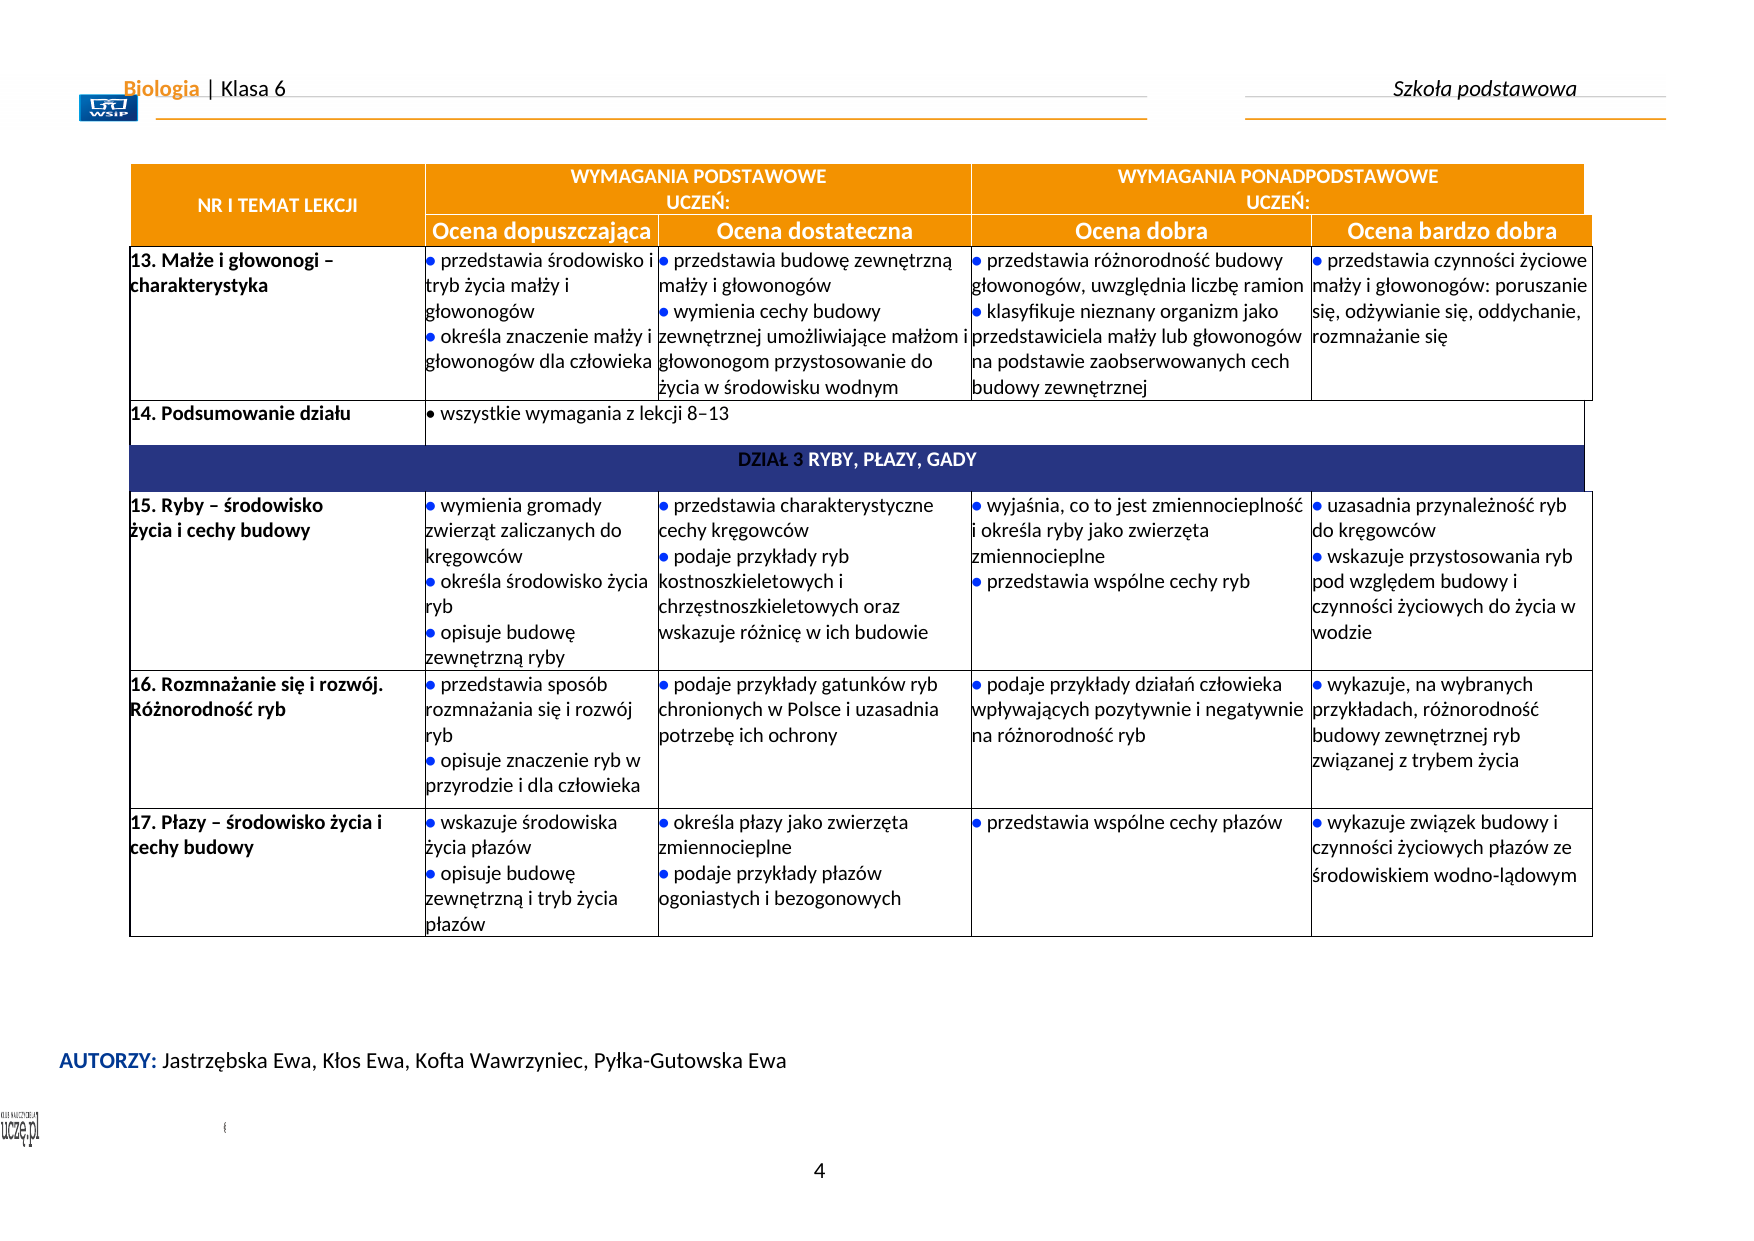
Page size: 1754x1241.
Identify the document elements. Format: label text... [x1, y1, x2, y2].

table_cell [1585, 401, 1592, 445]
table_cell 17. Płazy – środowisko życia i cechy budowy [131, 809, 425, 936]
table_cell • wskazuje środowiska życia płazów • opisuje budowę zewnętrzną i tryb życia płazów [426, 809, 658, 936]
table_cell • przedstawia budowę zewnętrzną małży i głowonogów • wymienia cechy budowy zewnętrznej umożliwiające małżom i głowonogom przystosowanie do życia w środowisku wodnym [659, 247, 971, 399]
table_header Nr i temat lekcji [131, 164, 425, 246]
table_cell • wszystkie wymagania z lekcji 8–13 [426, 401, 1584, 445]
table_cell • przedstawia środowisko i tryb życia małży i głowonogów • określa znaczenie małży i głowonogów dla człowieka [426, 247, 658, 399]
table_cell • podaje przykłady działań człowieka wpływających pozytywnie i negatywnie na różnorodność ryb [972, 671, 1311, 808]
table_cell • przedstawia wspólne cechy płazów [972, 809, 1311, 936]
table_cell [1585, 445, 1592, 491]
table_cell • przedstawia charakterystyczne cechy kręgowców • podaje przykłady ryb kostnoszkieletowych i chrzęstnoszkieletowych oraz wskazuje różnicę w ich budowie [659, 492, 971, 670]
table_cell • wyjaśnia, co to jest zmiennocieplność i określa ryby jako zwierzęta zmiennocieplne • przedstawia wspólne cechy ryb [972, 492, 1311, 670]
table_cell • przedstawia sposób rozmnażania się i rozwój ryb • opisuje znaczenie ryb w przyrodzie i dla człowieka [426, 671, 658, 808]
table_cell Ocena dobra [972, 215, 1311, 246]
picture [0, 73, 1667, 130]
table_cell • uzasadnia przynależność ryb do kręgowców • wskazuje przystosowania ryb pod względem budowy i czynności życiowych do życia w wodzie [1312, 492, 1592, 670]
table_cell 13. Małże i głowonogi – charakterystyka [131, 247, 425, 399]
table_header Wymagania ponadpodstawowe Uczeń: [972, 164, 1584, 214]
table_cell Ocena bardzo dobra [1312, 215, 1592, 246]
table_cell Dział 3 RYBY, PŁAZY, GADY [131, 446, 1584, 491]
table_cell • wykazuje, na wybranych przykładach, różnorodność budowy zewnętrznej ryb związanej z trybem życia [1312, 671, 1592, 808]
table_cell Ocena dostateczna [659, 215, 971, 246]
table_cell 15. Ryby – środowisko życia i cechy budowy [131, 492, 425, 670]
table_cell 16. Rozmnażanie się i rozwój. Różnorodność ryb [131, 671, 425, 808]
table_cell 14. Podsumowanie działu [131, 401, 425, 445]
table_cell • przedstawia czynności życiowe małży i głowonogów: poruszanie się, odżywianie się, oddychanie, rozmnażanie się [1312, 247, 1592, 399]
table_header Wymagania podstawowe Uczeń: [426, 164, 971, 214]
table_header [1585, 163, 1592, 214]
table_cell • przedstawia różnorodność budowy głowonogów, uwzględnia liczbę ramion • klasyfikuje nieznany organizm jako przedstawiciela małży lub głowonogów na podstawie zaobserwowanych cech budowy zewnętrznej [972, 247, 1311, 399]
table_cell • określa płazy jako zwierzęta zmiennocieplne • podaje przykłady płazów ogoniastych i bezogonowych [659, 809, 971, 936]
table_cell • podaje przykłady gatunków ryb chronionych w Polsce i uzasadnia potrzebę ich ochrony [659, 671, 971, 808]
table_cell • wykazuje związek budowy i czynności życiowych płazów ze środowiskiem wodno‑lądowym [1312, 809, 1592, 936]
table_cell Ocena dopuszczająca [426, 215, 658, 246]
table_cell • wymienia gromady zwierząt zaliczanych do kręgowców • określa środowisko życia ryb • opisuje budowę zewnętrzną ryby [426, 492, 658, 670]
